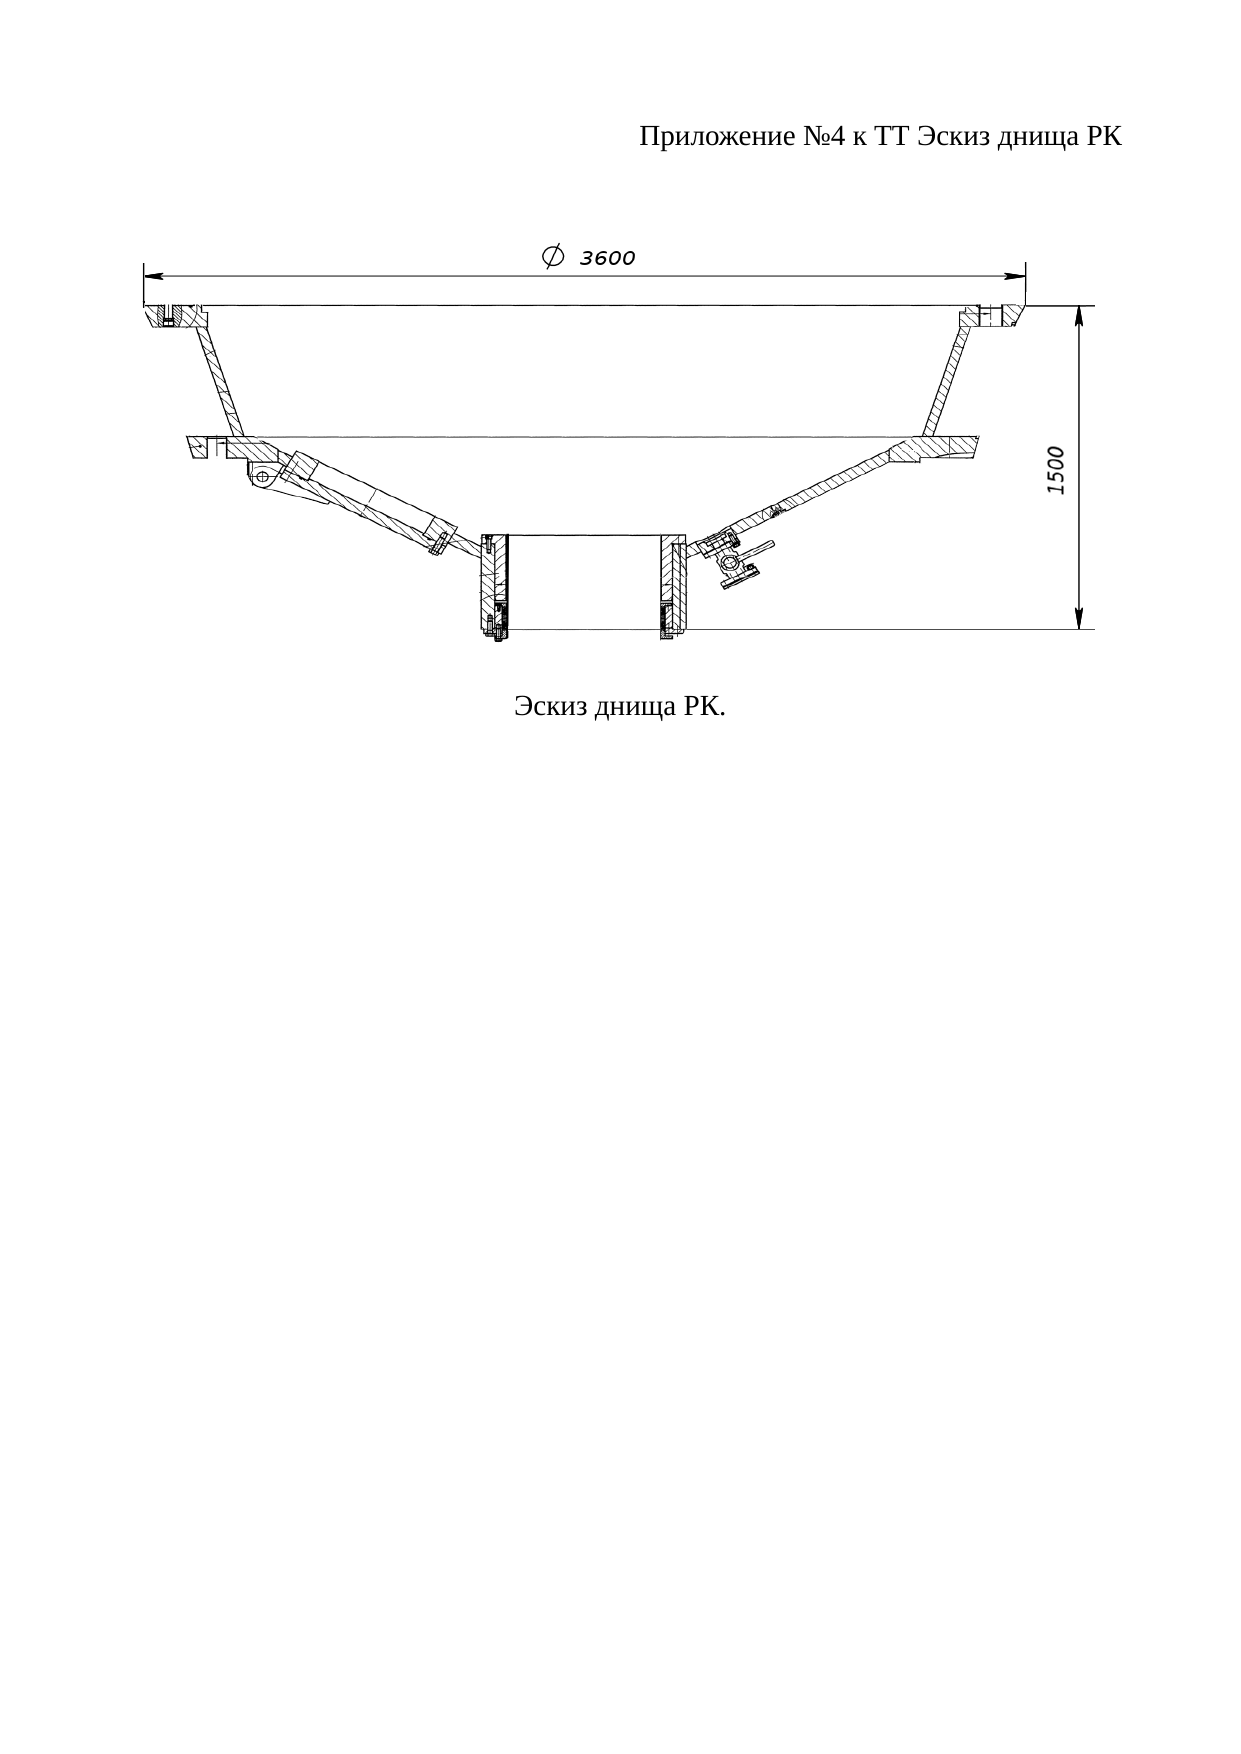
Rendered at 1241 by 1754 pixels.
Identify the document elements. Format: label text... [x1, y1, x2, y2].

text Приложение №4 к ТТ Эскиз днища РК [118, 118, 1122, 152]
picture [118, 231, 1123, 659]
text Эскиз днища РК. [118, 688, 1122, 721]
